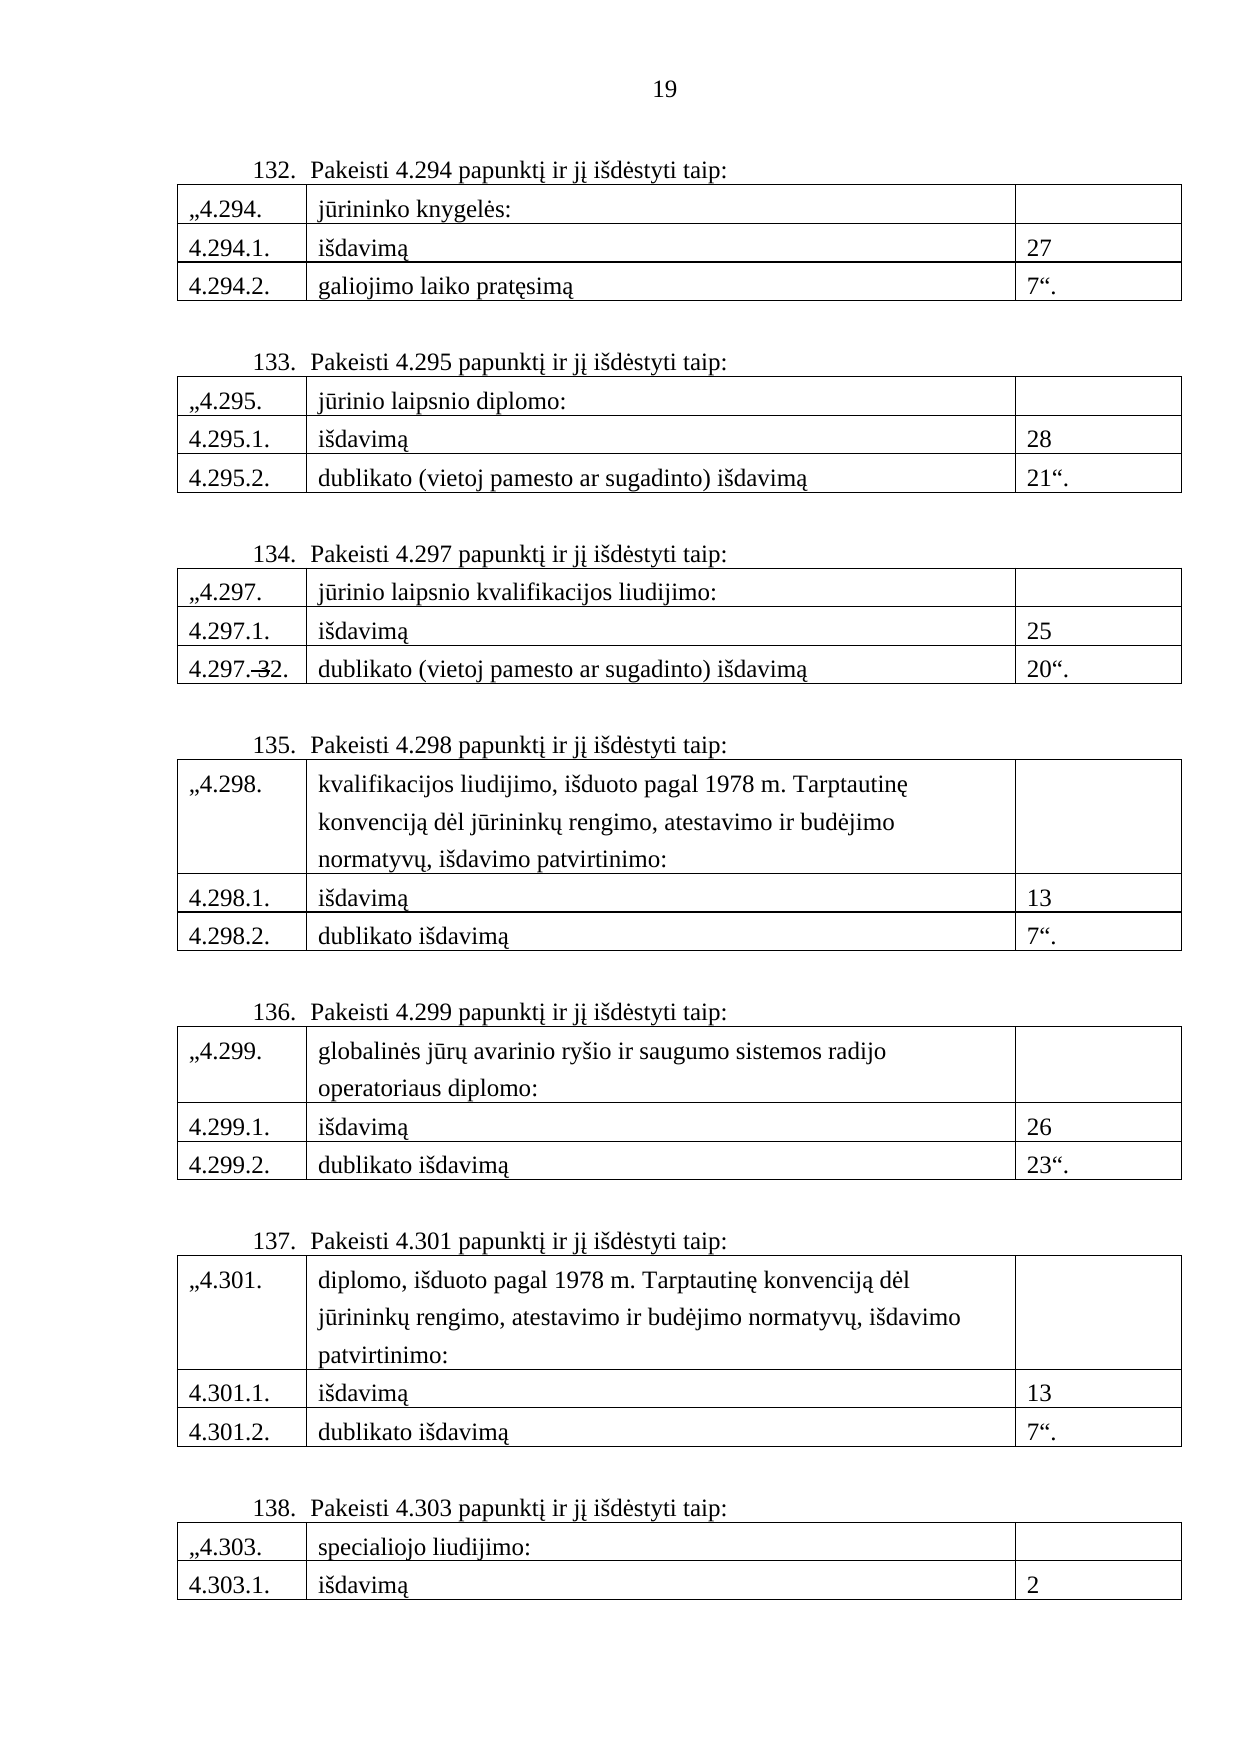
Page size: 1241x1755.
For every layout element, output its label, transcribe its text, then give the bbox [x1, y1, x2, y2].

table_cell 28 [1016, 416, 1181, 453]
text 132. Pakeisti 4.294 papunktį ir jį išdėstyti taip: [177, 147, 1152, 184]
table_cell išdavimą [307, 1103, 1015, 1141]
table_header [1016, 760, 1181, 873]
table_cell 4.298.2. [178, 913, 306, 950]
text 133. Pakeisti 4.295 papunktį ir jį išdėstyti taip: [177, 338, 1152, 376]
table_cell galiojimo laiko pratęsimą [307, 263, 1015, 300]
table_header [1016, 377, 1181, 414]
table_cell 21“. [1016, 454, 1181, 492]
table_cell 4.301.1. [178, 1370, 306, 1407]
text 134. Pakeisti 4.297 papunktį ir jį išdėstyti taip: [177, 530, 1152, 568]
table_header [1016, 1027, 1181, 1102]
table_cell 4.295.1. [178, 416, 306, 453]
table_header „4.299. [178, 1027, 306, 1102]
table_cell 4.299.1. [178, 1103, 306, 1141]
table_cell 4.297.1. [178, 607, 306, 645]
table_header „4.298. [178, 760, 306, 873]
table_header [1016, 1256, 1181, 1369]
table_header „4.294. [178, 185, 306, 223]
table_header [1016, 569, 1181, 606]
table_cell išdavimą [307, 416, 1015, 453]
table_cell išdavimą [307, 1370, 1015, 1407]
table_header „4.303. [178, 1523, 306, 1560]
table_cell 20“. [1016, 646, 1181, 683]
table_cell 13 [1016, 874, 1181, 911]
table_cell dublikato išdavimą [307, 1408, 1015, 1446]
table_cell 4.298.1. [178, 874, 306, 911]
table_cell 7“. [1016, 1408, 1181, 1446]
table_cell dublikato (vietoj pamesto ar sugadinto) išdavimą [307, 646, 1015, 683]
table_header [1016, 185, 1181, 223]
table_cell 4.303.1. [178, 1561, 306, 1599]
text 137. Pakeisti 4.301 papunktį ir jį išdėstyti taip: [177, 1218, 1152, 1255]
table_header [1016, 1523, 1181, 1560]
table_cell 4.294.2. [178, 263, 306, 300]
table_cell išdavimą [307, 874, 1015, 911]
text 135. Pakeisti 4.298 papunktį ir jį išdėstyti taip: [177, 722, 1152, 759]
table_cell 26 [1016, 1103, 1181, 1141]
table_cell dublikato išdavimą [307, 913, 1015, 950]
table_cell 4.299.2. [178, 1142, 306, 1179]
table_cell 13 [1016, 1370, 1181, 1407]
table_cell 4.297. 32. [178, 646, 306, 683]
table_header diplomo, išduoto pagal 1978 m. Tarptautinę konvenciją dėl jūrininkų rengimo, atestavimo ir budėjimo normatyvų, išdavimo patvirtinimo: [307, 1256, 1015, 1369]
table_cell dublikato (vietoj pamesto ar sugadinto) išdavimą [307, 454, 1015, 492]
table_cell 27 [1016, 224, 1181, 261]
table_cell 2 [1016, 1561, 1181, 1599]
table_header jūrinio laipsnio kvalifikacijos liudijimo: [307, 569, 1015, 606]
table_cell 23“. [1016, 1142, 1181, 1179]
table_header „4.301. [178, 1256, 306, 1369]
table_cell išdavimą [307, 224, 1015, 261]
table_cell 7“. [1016, 263, 1181, 300]
table_cell 25 [1016, 607, 1181, 645]
text 136. Pakeisti 4.299 papunktį ir jį išdėstyti taip: [177, 988, 1152, 1026]
table_cell išdavimą [307, 1561, 1015, 1599]
table_cell 4.295.2. [178, 454, 306, 492]
table_cell dublikato išdavimą [307, 1142, 1015, 1179]
table_header jūrininko knygelės: [307, 185, 1015, 223]
table_header specialiojo liudijimo: [307, 1523, 1015, 1560]
table_header „4.295. [178, 377, 306, 414]
table_cell išdavimą [307, 607, 1015, 645]
table_cell 4.294.1. [178, 224, 306, 261]
table_header globalinės jūrų avarinio ryšio ir saugumo sistemos radijo operatoriaus diplomo: [307, 1027, 1015, 1102]
table_header kvalifikacijos liudijimo, išduoto pagal 1978 m. Tarptautinę konvenciją dėl jūrininkų rengimo, atestavimo ir budėjimo normatyvų, išdavimo patvirtinimo: [307, 760, 1015, 873]
table_cell 4.301.2. [178, 1408, 306, 1446]
text 138. Pakeisti 4.303 papunktį ir jį išdėstyti taip: [177, 1484, 1152, 1522]
table_header jūrinio laipsnio diplomo: [307, 377, 1015, 414]
table_header „4.297. [178, 569, 306, 606]
table_cell 7“. [1016, 913, 1181, 950]
